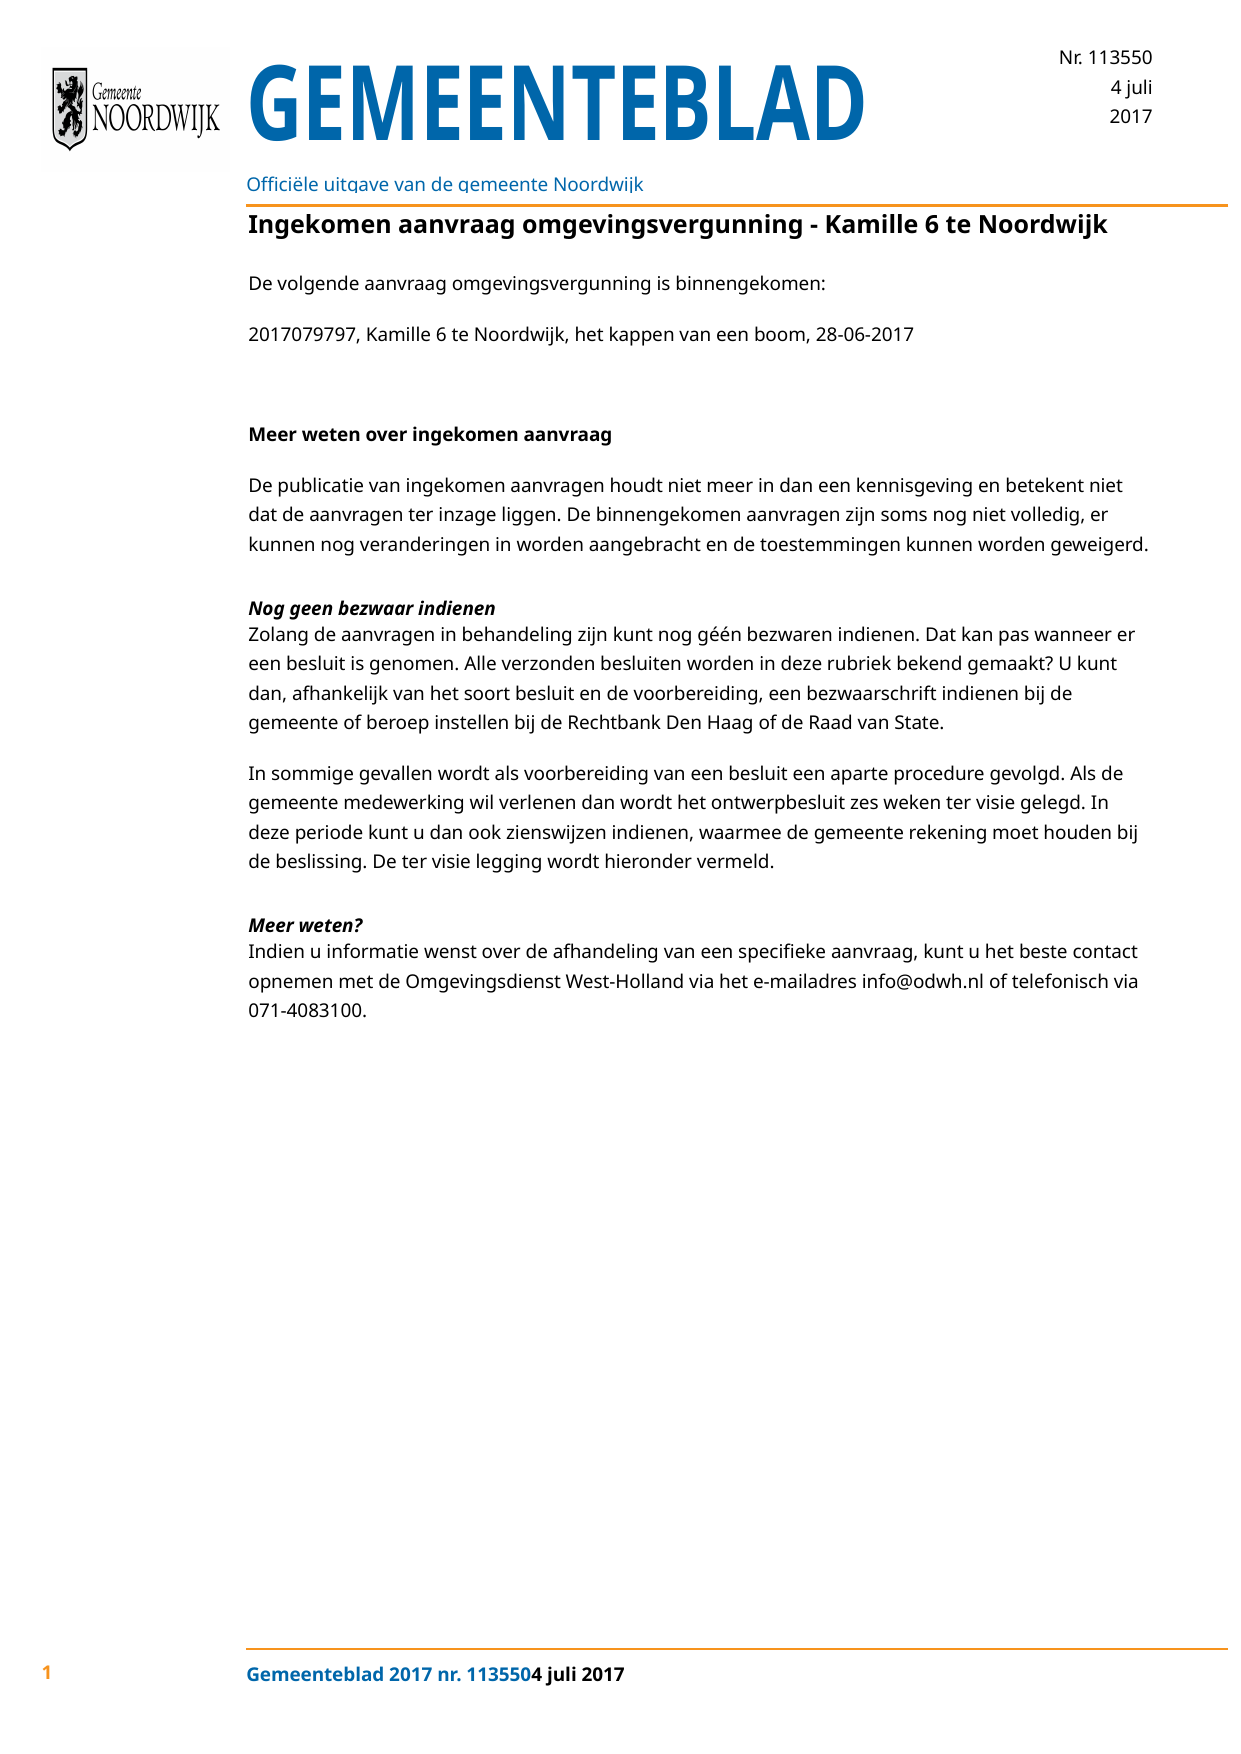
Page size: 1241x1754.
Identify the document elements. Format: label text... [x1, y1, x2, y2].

text De volgende aanvraag omgevingsvergunning is binnengekomen: [248, 270, 1152, 296]
text Zolang de aanvragen in behandeling zijn kunt nog géén bezwaren indienen. Dat kan pas wanneer er een besluit is genomen. Alle verzonden besluiten worden in deze rubriek bekend gemaakt? U kunt dan, afhankelijk van het soort besluit en de voorbereiding, een bezwaarschrift indienen bij de gemeente of beroep instellen bij de Rechtbank Den Haag of de Raad van State. [248, 621, 1152, 735]
text 2017079797, Kamille 6 te Noordwijk, het kappen van een boom, 28-06-2017 [248, 321, 1152, 346]
text Ingekomen aanvraag omgevingsvergunning - Kamille 6 te Noordwijk [248, 207, 1152, 241]
text In sommige gevallen wordt als voorbereiding van een besluit een aparte procedure gevolgd. Als de gemeente medewerking wil verlenen dan wordt het ontwerpbesluit zes weken ter visie gelegd. In deze periode kunt u dan ook zienswijzen indienen, waarmee de gemeente rekening moet houden bij de beslissing. De ter visie legging wordt hieronder vermeld. [248, 760, 1152, 874]
text Meer weten? [248, 913, 1152, 938]
text Indien u informatie wenst over de afhandeling van een specifieke aanvraag, kunt u het beste contact opnemen met de Omgevingsdienst West-Holland via het e-mailadres info@odwh.nl of telefonisch via 071-4083100. [248, 938, 1152, 1023]
text Nog geen bezwaar indienen [248, 595, 1152, 621]
text Meer weten over ingekomen aanvraag [248, 422, 1152, 447]
text De publicatie van ingekomen aanvragen houdt niet meer in dan een kennisgeving en betekent niet dat de aanvragen ter inzage liggen. De binnengekomen aanvragen zijn soms nog niet volledig, er kunnen nog veranderingen in worden aangebracht en de toestemmingen kunnen worden geweigerd. [248, 472, 1152, 557]
picture [41, 47, 231, 172]
